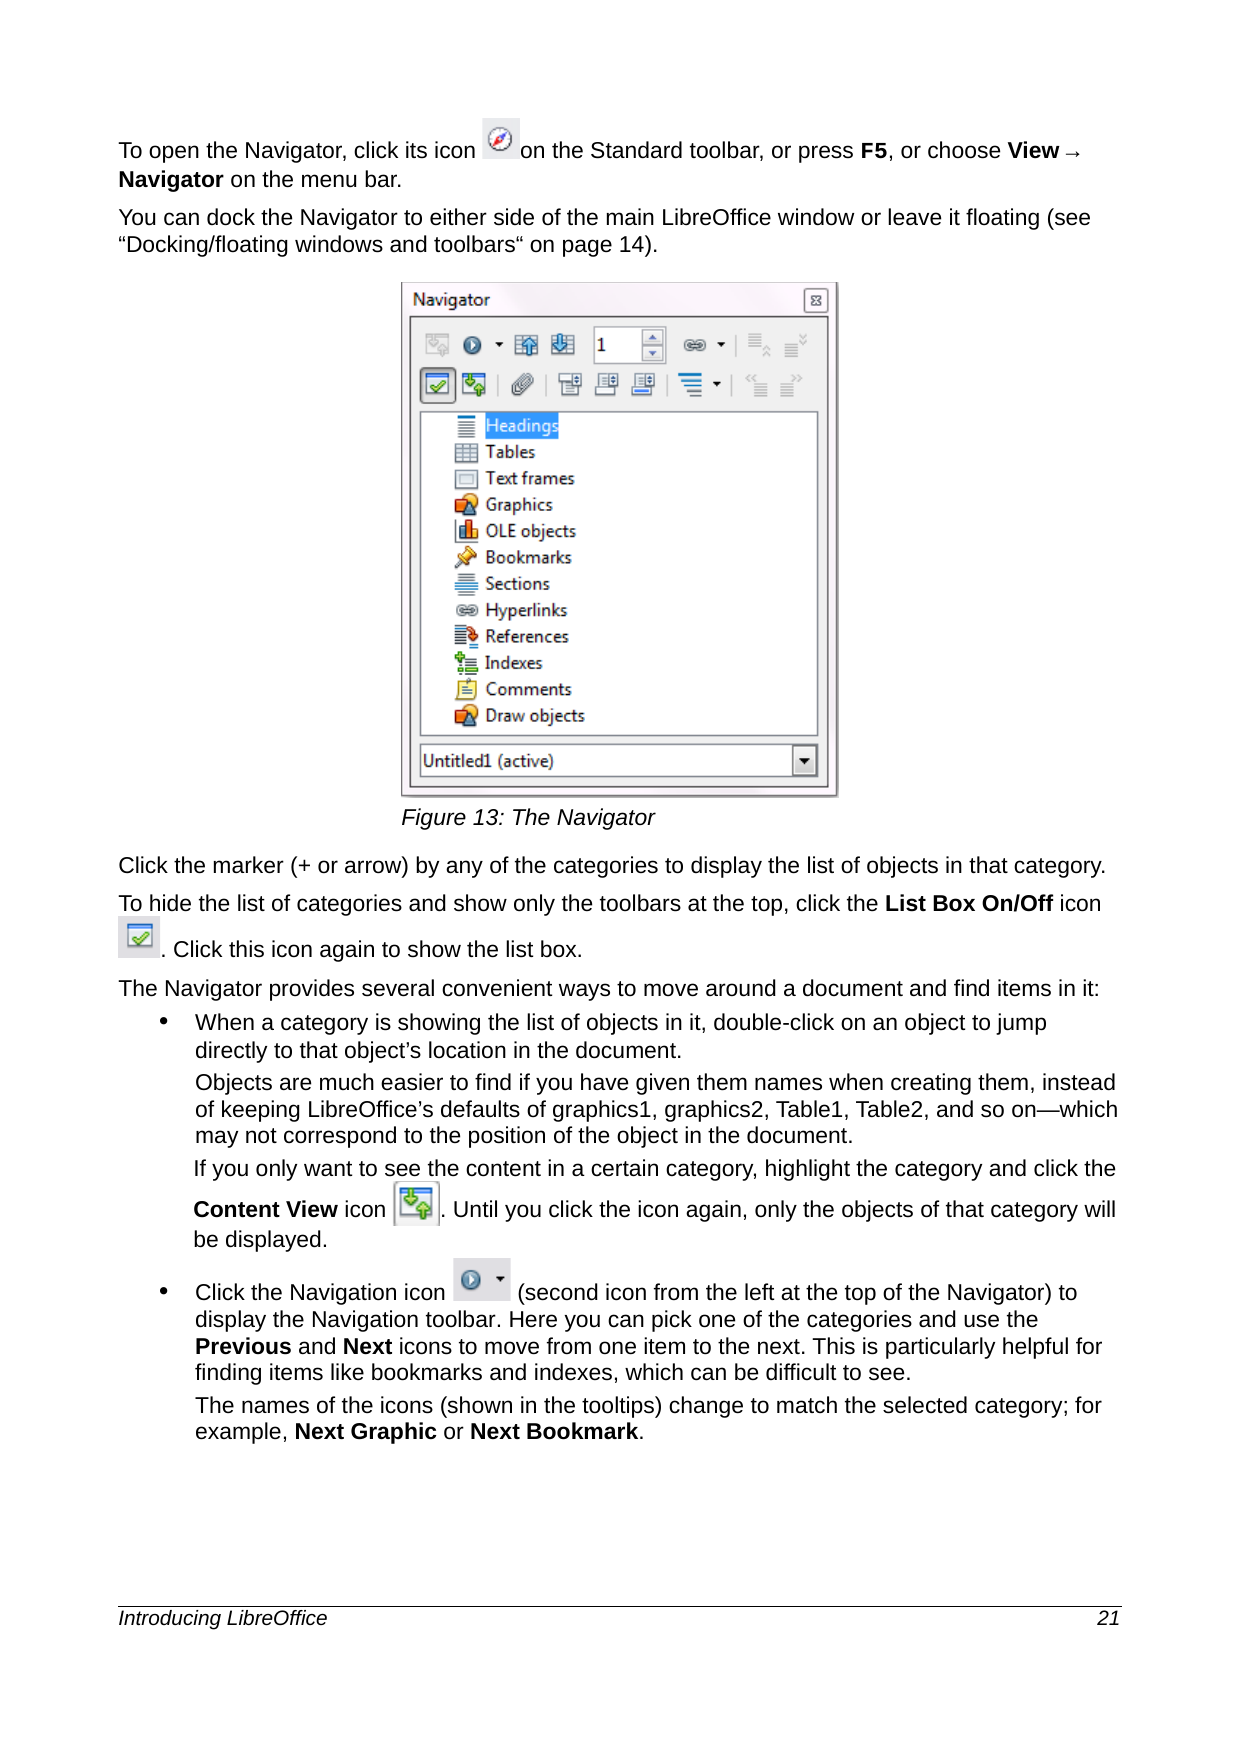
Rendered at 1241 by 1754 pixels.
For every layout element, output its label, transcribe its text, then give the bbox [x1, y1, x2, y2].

picture [118, 916, 161, 958]
list If you only want to see the content in a certain category, highlight the category and click the Content View icon . Until you click the icon again, only the objects of that category will be displayed. [193, 1154, 1122, 1252]
text You can dock the Navigator to either side of the main LibreOffice window or leave it floating (see “Docking/floating windows and toolbars“ on page 14). [118, 204, 1122, 257]
text Figure 13: The Navigator [401, 804, 839, 831]
text Click the marker (+ or arrow) by any of the categories to display the list of objects in that category. [118, 852, 1122, 878]
list The Navigator provides several convenient ways to move around a document and find items in it: [118, 975, 1122, 1001]
list Click the Navigation icon (second icon from the left at the top of the Navigator) to display the Navigation toolbar. Here you can pick one of the categories and use the Previous and Next icons to move from one item to the next. This is particularly helpful for finding items like bookmarks and indexes, which can be difficult to see. [156, 1258, 1122, 1385]
list Objects are much easier to find if you have given them names when creating them, instead of keeping LibreOffice’s defaults of graphics1, graphics2, Table1, Table2, and so on—which may not correspond to the position of the object in the document. [156, 1069, 1122, 1148]
text To open the Navigator, click its icon on the Standard toolbar, or press F5, or choose View → Navigator on the menu bar. [118, 118, 1122, 192]
picture [482, 118, 520, 159]
picture [401, 282, 839, 798]
list When a category is showing the list of objects in it, double-click on an object to jump directly to that object’s location in the document. [156, 1007, 1122, 1063]
picture [452, 1258, 511, 1301]
text To hide the list of categories and show only the toolbars at the top, click the List Box On/Off icon . Click this icon again to show the list box. [118, 890, 1122, 962]
picture [392, 1181, 440, 1226]
list The names of the icons (shown in the tooltips) change to match the selected category; for example, Next Graphic or Next Bookmark. [156, 1392, 1122, 1444]
